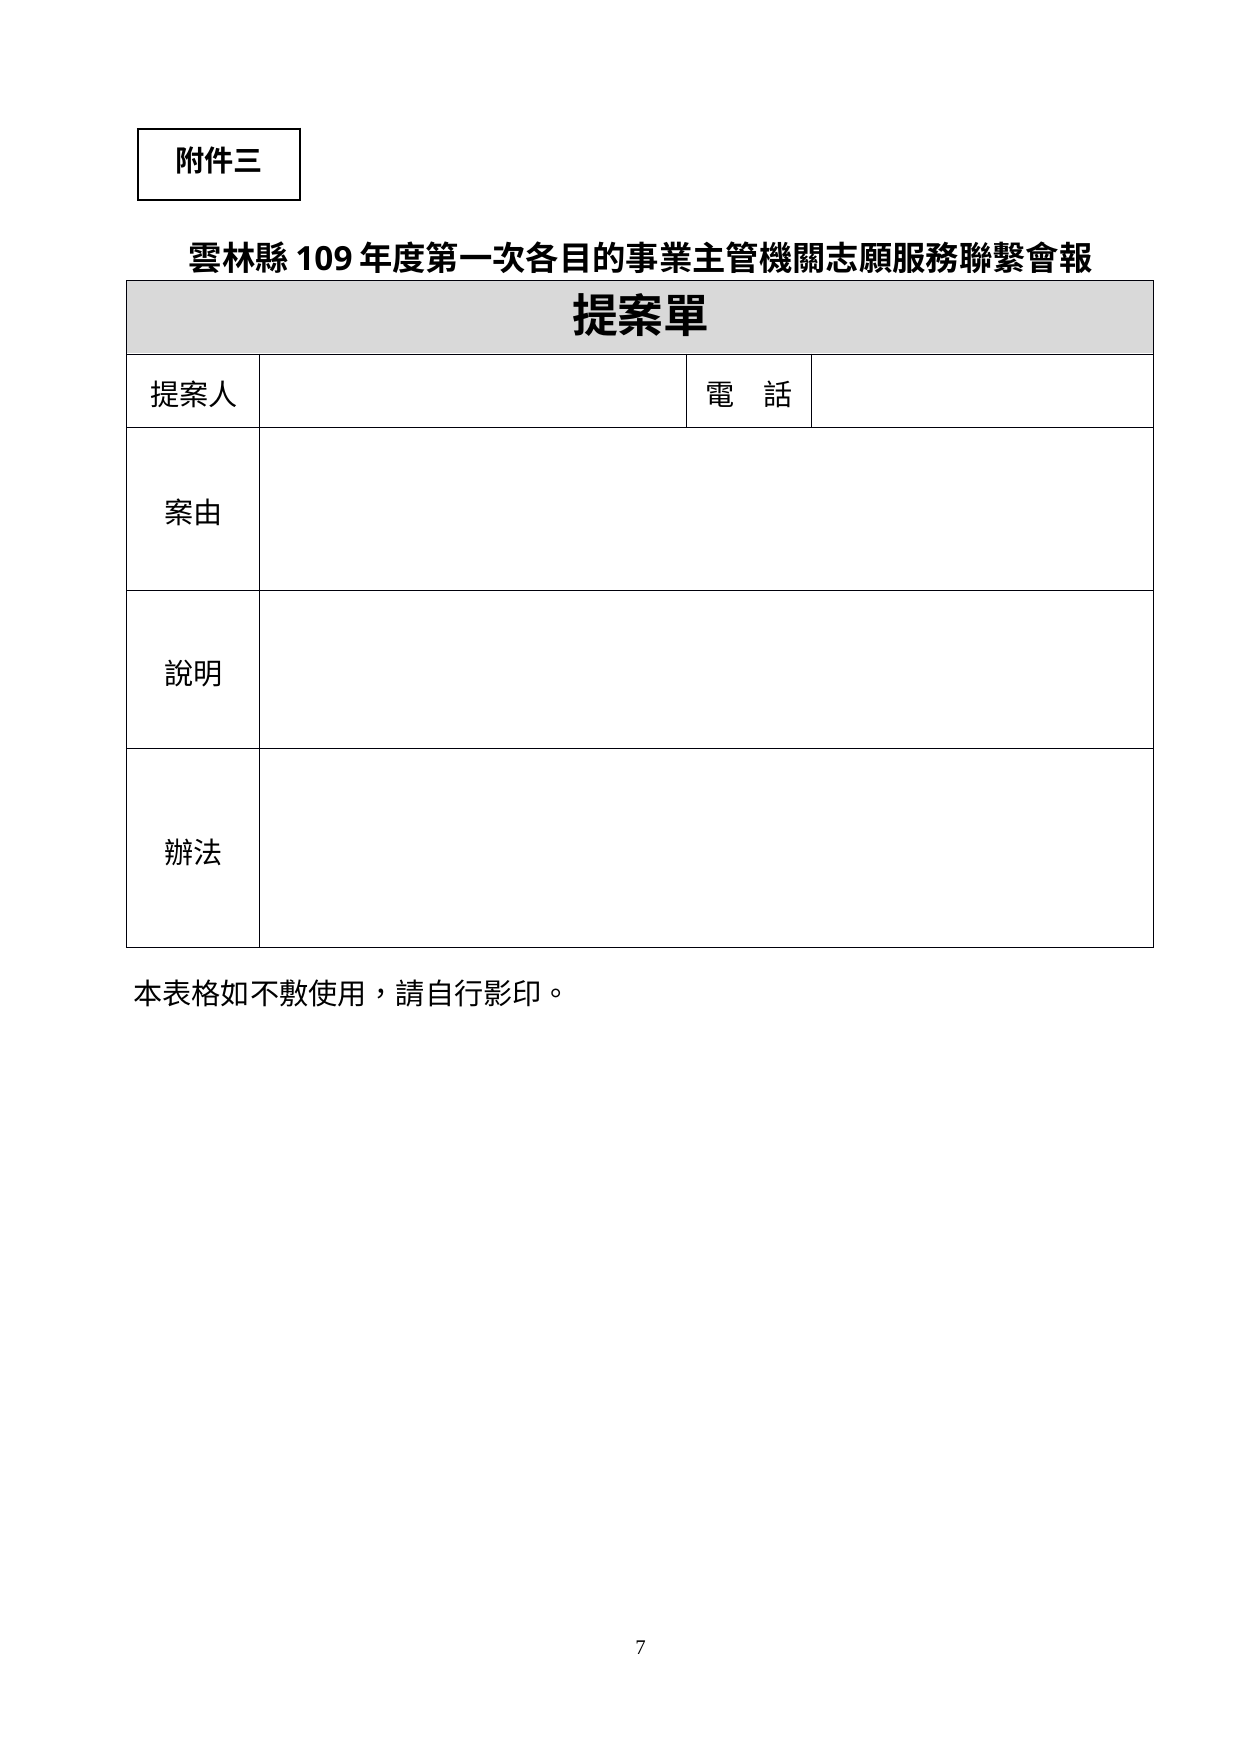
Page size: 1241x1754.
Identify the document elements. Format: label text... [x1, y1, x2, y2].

table_cell [260, 355, 686, 427]
table_cell 案由 [127, 428, 259, 590]
table_cell 電 話 [687, 355, 811, 427]
table_cell [260, 591, 1153, 748]
text 雲林縣109年度第一次各目的事業主管機關志願服務聯繫會報 [118, 232, 1162, 280]
table_cell 辦法 [127, 749, 259, 947]
table_cell 本表格如不敷使用，請自行影印。 [127, 948, 1154, 1031]
table_cell 說明 [127, 591, 259, 748]
table_header 提案單 [127, 281, 1153, 353]
table_cell [812, 355, 1153, 427]
table_cell 提案人 [127, 355, 259, 427]
table_cell [260, 428, 1153, 590]
text 附件三 [154, 137, 284, 179]
table_cell [260, 749, 1153, 947]
